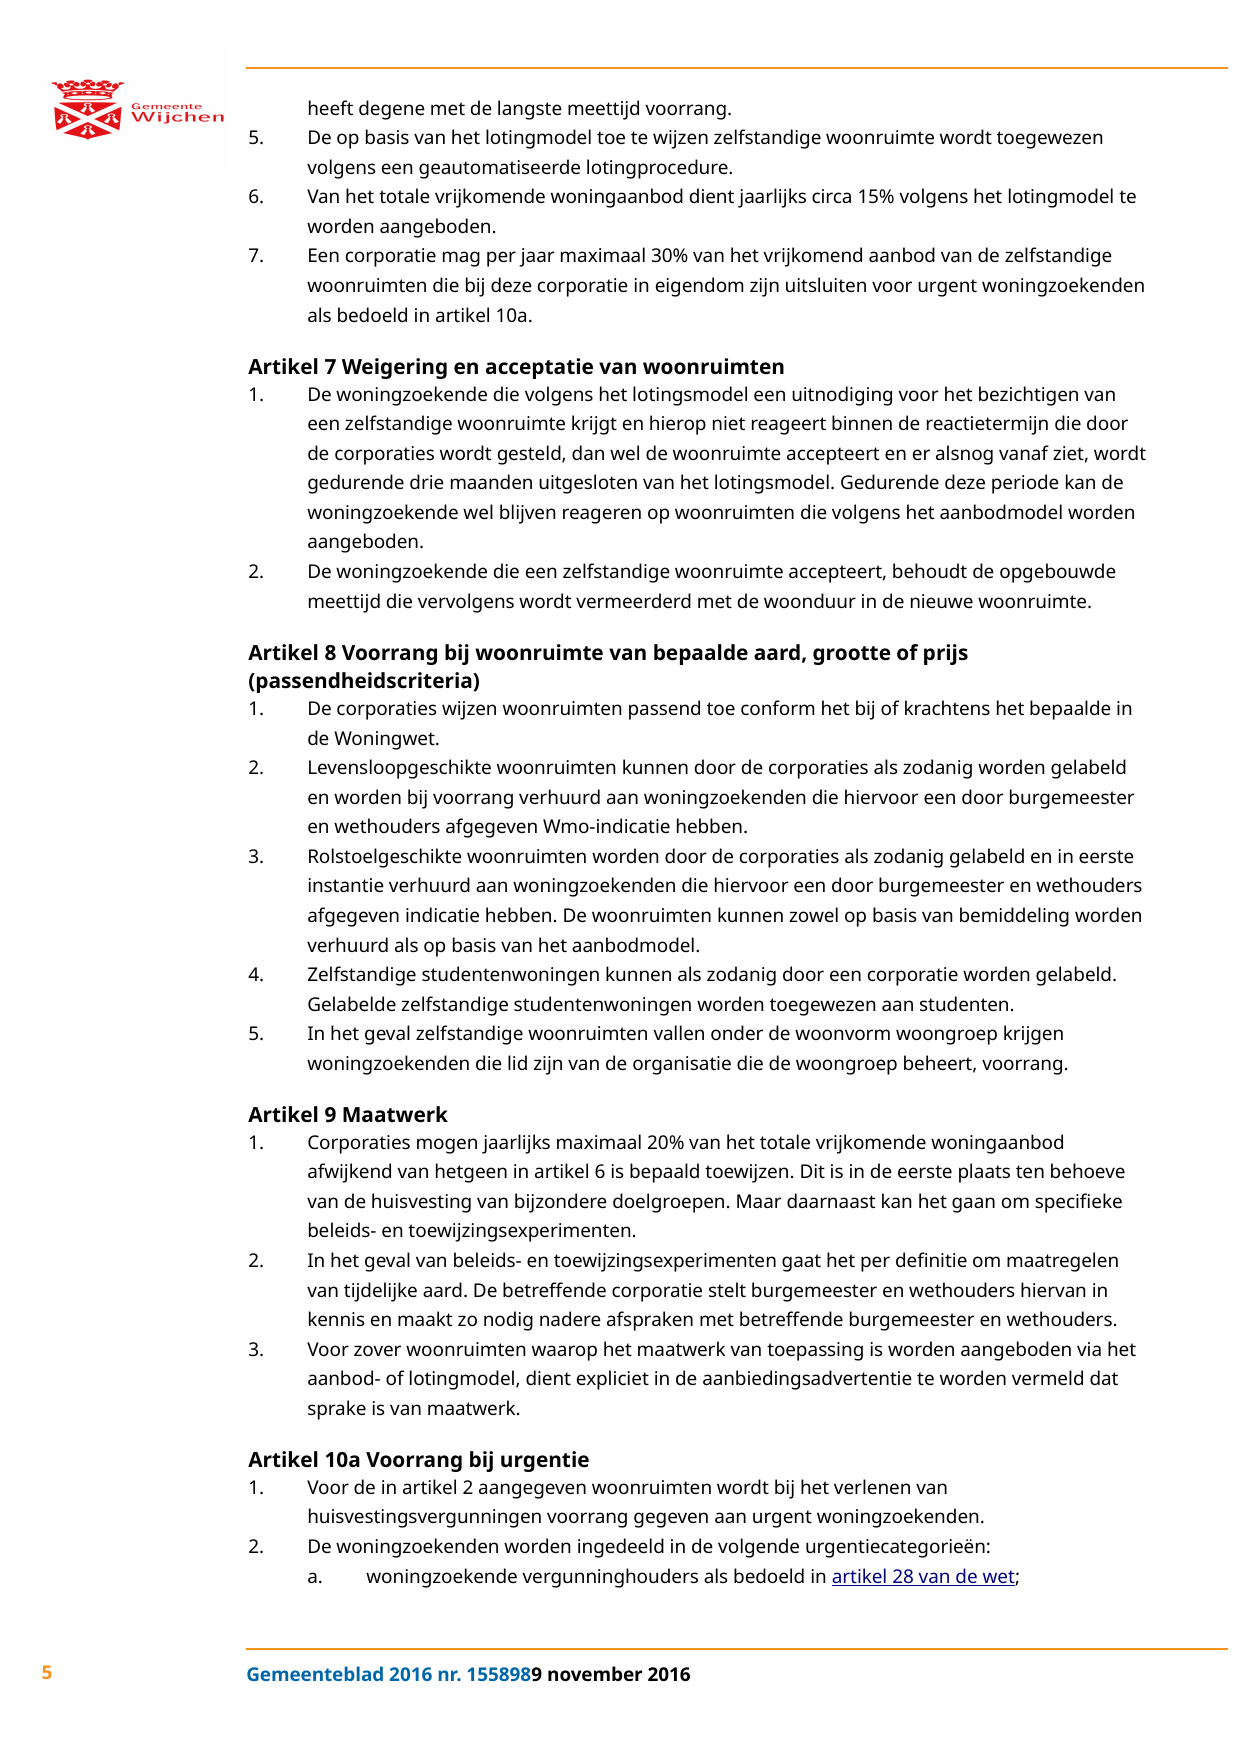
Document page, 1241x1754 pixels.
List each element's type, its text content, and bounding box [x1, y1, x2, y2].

list In het geval van beleids- en toewijzingsexperimenten gaat het per definitie om maatregelen van tijdelijke aard. De betreffende corporatie stelt burgemeester en wethouders hiervan in kennis en maakt zo nodig nadere afspraken met betreffende burgemeester en wethouders. [248, 1247, 1152, 1332]
list woningzoekende vergunninghouders als bedoeld in artikel 28 van de wet; [307, 1563, 1152, 1588]
picture [41, 47, 231, 172]
list De op basis van het lotingmodel toe te wijzen zelfstandige woonruimte wordt toegewezen volgens een geautomatiseerde lotingprocedure. [248, 124, 1152, 180]
text Artikel 8 Voorrang bij woonruimte van bepaalde aard, grootte of prijs (passendheidscriteria) [248, 638, 1152, 695]
list Zelfstandige studentenwoningen kunnen als zodanig door een corporatie worden gelabeld. Gelabelde zelfstandige studentenwoningen worden toegewezen aan studenten. [248, 961, 1152, 1017]
list heeft degene met de langste meettijd voorrang. [248, 95, 1152, 121]
list De woningzoekende die een zelfstandige woonruimte accepteert, behoudt de opgebouwde meettijd die vervolgens wordt vermeerderd met de woonduur in de nieuwe woonruimte. [248, 558, 1152, 613]
list De woningzoekenden worden ingedeeld in de volgende urgentiecategorieën: [248, 1533, 1152, 1559]
list Voor de in artikel 2 aangegeven woonruimten wordt bij het verlenen van huisvestingsvergunningen voorrang gegeven aan urgent woningzoekenden. [248, 1474, 1152, 1529]
list In het geval zelfstandige woonruimten vallen onder de woonvorm woongroep krijgen woningzoekenden die lid zijn van de organisatie die de woongroep beheert, voorrang. [248, 1021, 1152, 1076]
list De corporaties wijzen woonruimten passend toe conform het bij of krachtens het bepaalde in de Woningwet. [248, 695, 1152, 750]
text Artikel 10a Voorrang bij urgentie [248, 1446, 1152, 1474]
list Corporaties mogen jaarlijks maximaal 20% van het totale vrijkomende woningaanbod afwijkend van hetgeen in artikel 6 is bepaald toewijzen. Dit is in de eerste plaats ten behoeve van de huisvesting van bijzondere doelgroepen. Maar daarnaast kan het gaan om specifieke beleids- en toewijzingsexperimenten. [248, 1129, 1152, 1243]
list Van het totale vrijkomende woningaanbod dient jaarlijks circa 15% volgens het lotingmodel te worden aangeboden. [248, 183, 1152, 239]
list Voor zover woonruimten waarop het maatwerk van toepassing is worden aangeboden via het aanbod- of lotingmodel, dient expliciet in de aanbiedingsadvertentie te worden vermeld dat sprake is van maatwerk. [248, 1336, 1152, 1421]
list De woningzoekende die volgens het lotingsmodel een uitnodiging voor het bezichtigen van een zelfstandige woonruimte krijgt en hierop niet reageert binnen de reactietermijn die door de corporaties wordt gesteld, dan wel de woonruimte accepteert en er alsnog vanaf ziet, wordt gedurende drie maanden uitgesloten van het lotingsmodel. Gedurende deze periode kan de woningzoekende wel blijven reageren op woonruimten die volgens het aanbodmodel worden aangeboden. [248, 381, 1152, 554]
list Levensloopgeschikte woonruimten kunnen door de corporaties als zodanig worden gelabeld en worden bij voorrang verhuurd aan woningzoekenden die hiervoor een door burgemeester en wethouders afgegeven Wmo-indicatie hebben. [248, 754, 1152, 839]
text Artikel 7 Weigering en acceptatie van woonruimten [248, 352, 1152, 381]
text Artikel 9 Maatwerk [248, 1101, 1152, 1129]
list Rolstoelgeschikte woonruimten worden door de corporaties als zodanig gelabeld en in eerste instantie verhuurd aan woningzoekenden die hiervoor een door burgemeester en wethouders afgegeven indicatie hebben. De woonruimten kunnen zowel op basis van bemiddeling worden verhuurd als op basis van het aanbodmodel. [248, 843, 1152, 957]
list Een corporatie mag per jaar maximaal 30% van het vrijkomend aanbod van de zelfstandige woonruimten die bij deze corporatie in eigendom zijn uitsluiten voor urgent woningzoekenden als bedoeld in artikel 10a. [248, 243, 1152, 328]
